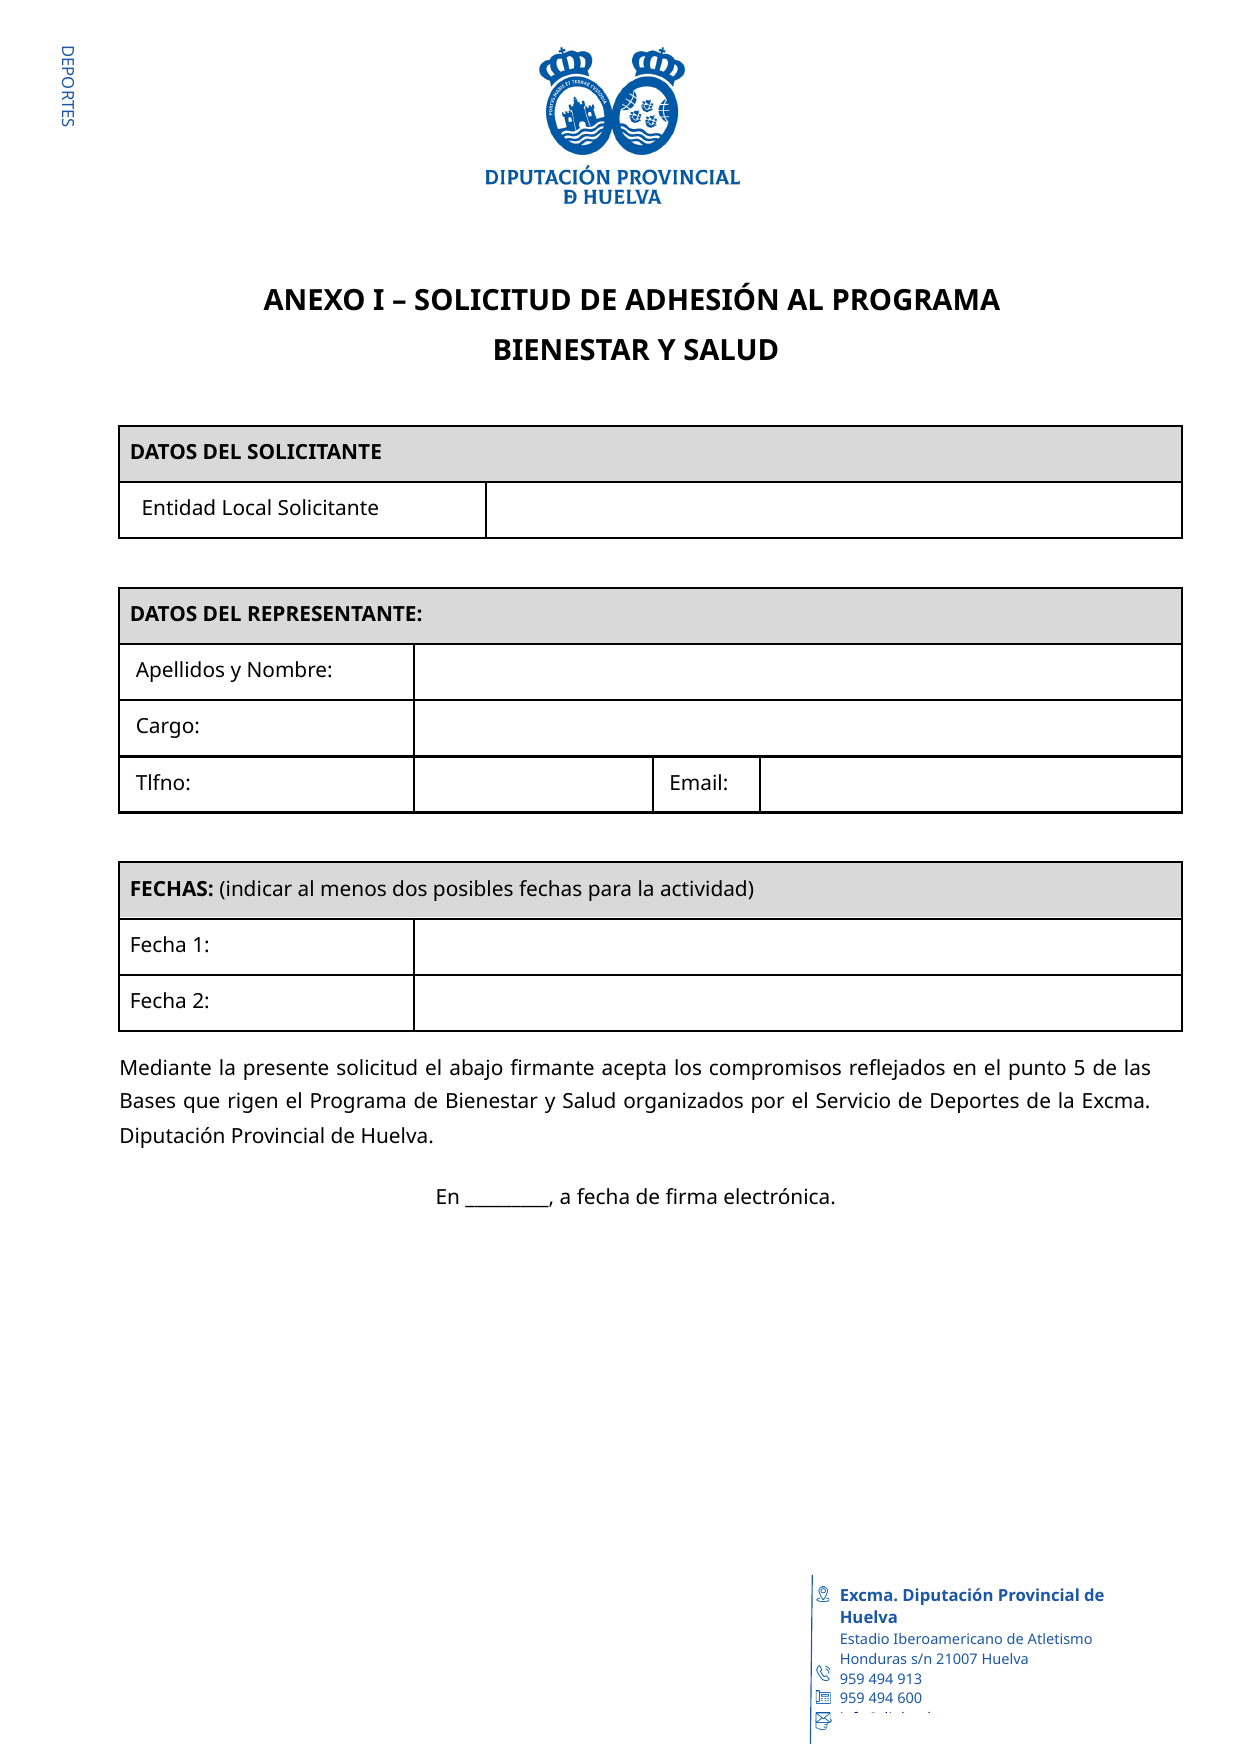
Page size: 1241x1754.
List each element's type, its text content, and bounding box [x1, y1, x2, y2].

table_cell Fecha 1: [120, 920, 413, 973]
table_cell [415, 976, 1181, 1030]
table_cell [415, 701, 1181, 755]
subtitle ANEXO I – SOLICITUD DE ADHESIÓN AL PROGRAMA [178, 279, 1093, 318]
table_cell Apellidos y Nombre: [120, 645, 413, 699]
table_cell [761, 758, 1181, 811]
table_cell Tlfno: [120, 758, 413, 811]
subtitle BIENESTAR Y SALUD [178, 329, 1093, 369]
text En _________, a fecha de firma electrónica. [119, 1182, 1152, 1210]
table_cell Cargo: [120, 701, 413, 755]
picture [815, 1690, 831, 1704]
picture [816, 1586, 830, 1602]
picture [486, 47, 740, 204]
table_cell Fecha 2: [120, 976, 413, 1030]
table_cell [487, 483, 1181, 537]
table_header DATOS DEL SOLICITANTE [120, 427, 1181, 481]
picture [815, 1712, 832, 1730]
picture [816, 1665, 831, 1681]
table_cell Entidad Local Solicitante [120, 483, 485, 537]
table_cell [415, 645, 1181, 699]
table_header DATOS DEL REPRESENTANTE: [120, 589, 1181, 643]
table_cell Email: [654, 758, 759, 811]
table_cell [415, 920, 1181, 973]
table_header FECHAS: (indicar al menos dos posibles fechas para la actividad) [120, 863, 1181, 917]
table_cell [415, 758, 652, 811]
text Mediante la presente solicitud el abajo firmante acepta los compromisos reflejados en el punto 5 de las Bases que rigen el Programa de Bienestar y Salud organizados por el Servicio de Deportes de la Excma. Diputación Provincial de Huelva. [119, 1053, 1152, 1149]
